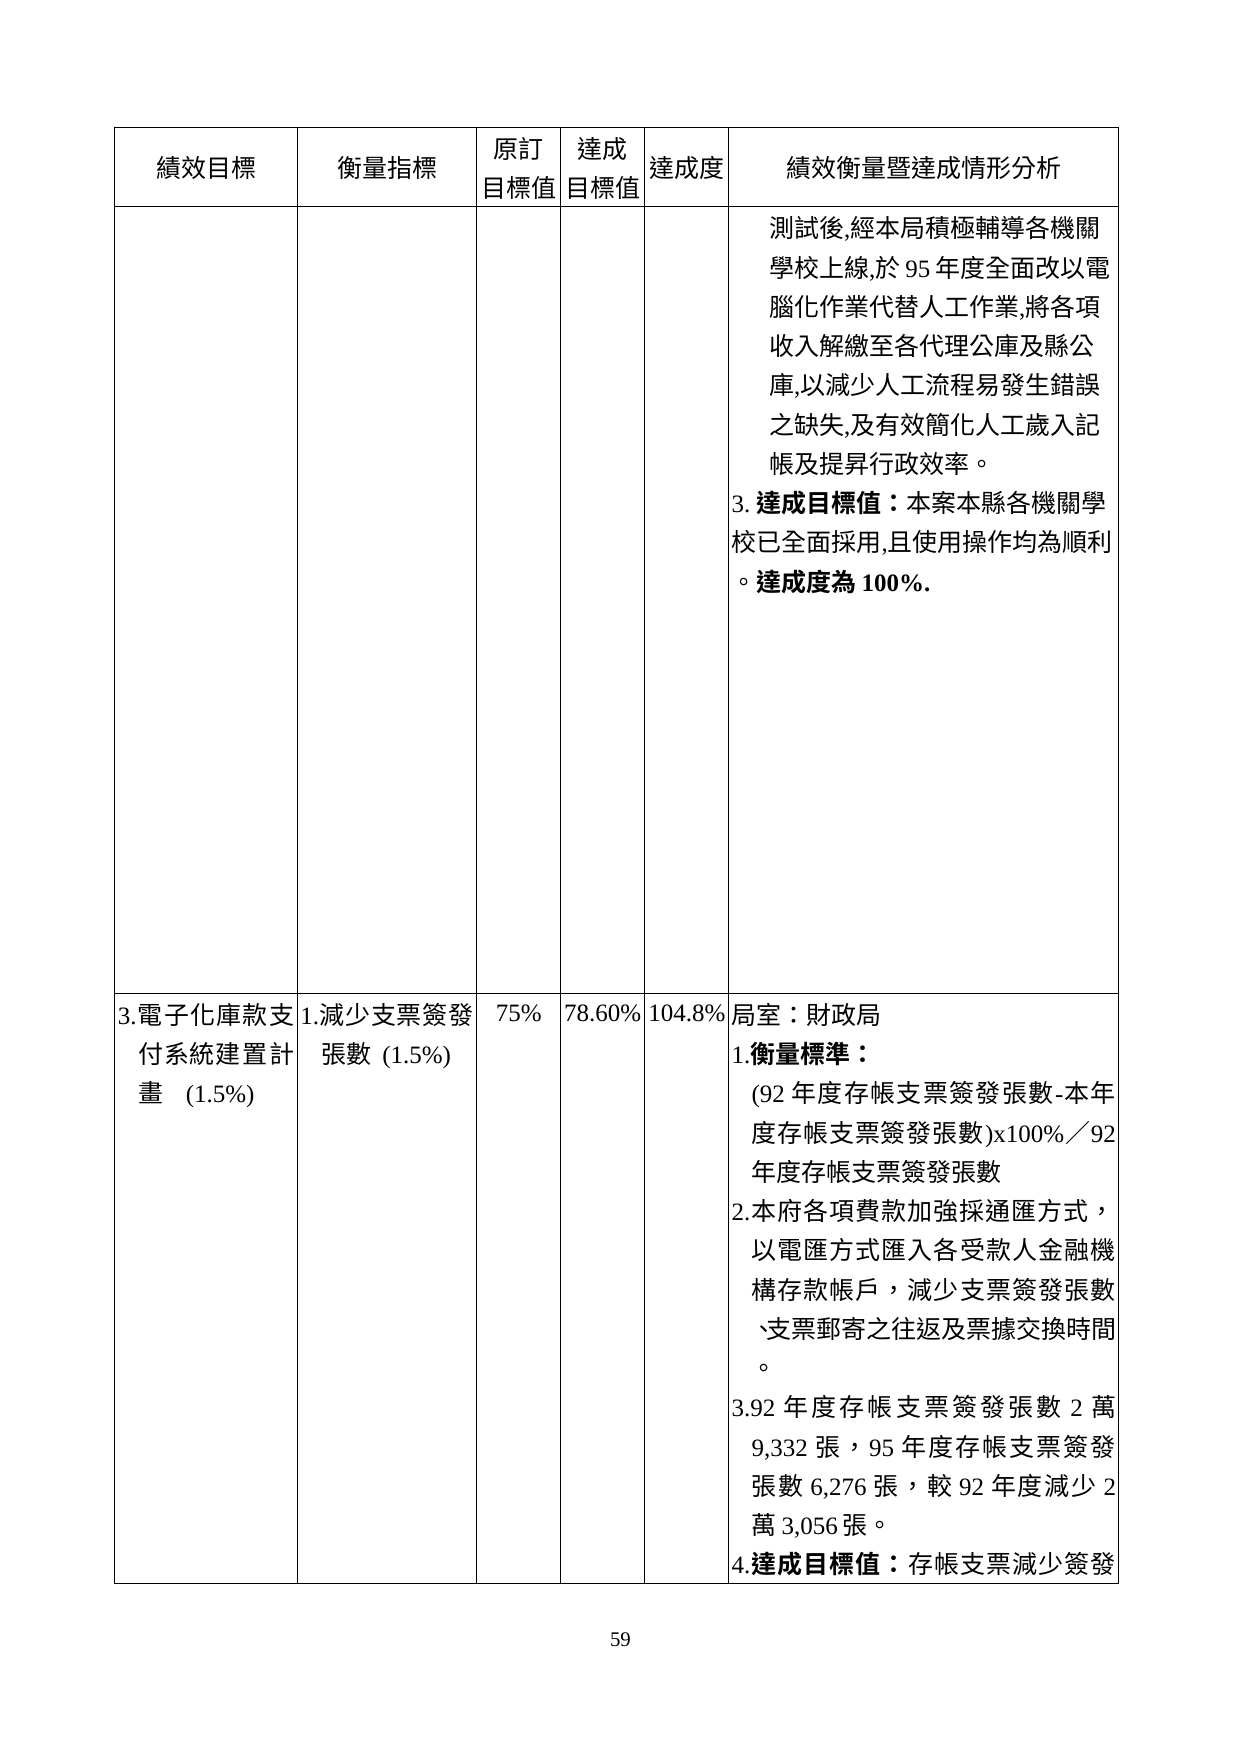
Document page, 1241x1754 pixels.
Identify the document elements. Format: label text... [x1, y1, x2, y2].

table_header 績效目標 [115, 128, 297, 206]
table_cell [115, 207, 297, 993]
table_cell 測試後,經本局積極輔導各機關學校上線,於95年度全面改以電腦化作業代替人工作業,將各項收入解繳至各代理公庫及縣公庫,以減少人工流程易發生錯誤之缺失,及有效簡化人工歲入記帳及提昇行政效率。 3. 達成目標值：本案本縣各機關學校已全面採用,且使用操作均為順利。達成度為100%. [729, 207, 1118, 993]
table_header 達成度 [645, 128, 728, 206]
table_header 績效衡量暨達成情形分析 [729, 128, 1118, 206]
table_cell 75% [477, 994, 560, 1583]
table_cell 1.減少支票簽發張數 (1.5%) [298, 994, 476, 1583]
table_cell [477, 207, 560, 993]
table_cell 3.電子化庫款支付系統建置計畫 (1.5%) [115, 994, 297, 1583]
table_cell [645, 207, 728, 993]
table_cell 局室：財政局 1.衡量標準： (92年度存帳支票簽發張數-本年度存帳支票簽發張數)x100%／92年度存帳支票簽發張數 2.本府各項費款加強採通匯方式，以電匯方式匯入各受款人金融機構存款帳戶，減少支票簽發張數、支票郵寄之往返及票據交換時間。 3.92年度存帳支票簽發張數2萬9,332張，95年度存帳支票簽發張數6,276張，較92年度減少2萬3,056張。 4.達成目標值：存帳支票減少簽發 [729, 994, 1118, 1583]
table_cell 78.60% [561, 994, 644, 1583]
table_header 達成 目標值 [561, 128, 644, 206]
table_cell 104.8% [645, 994, 728, 1583]
table_cell [561, 207, 644, 993]
table_cell [298, 207, 476, 993]
table_header 原訂 目標值 [477, 128, 560, 206]
table_header 衡量指標 [298, 128, 476, 206]
